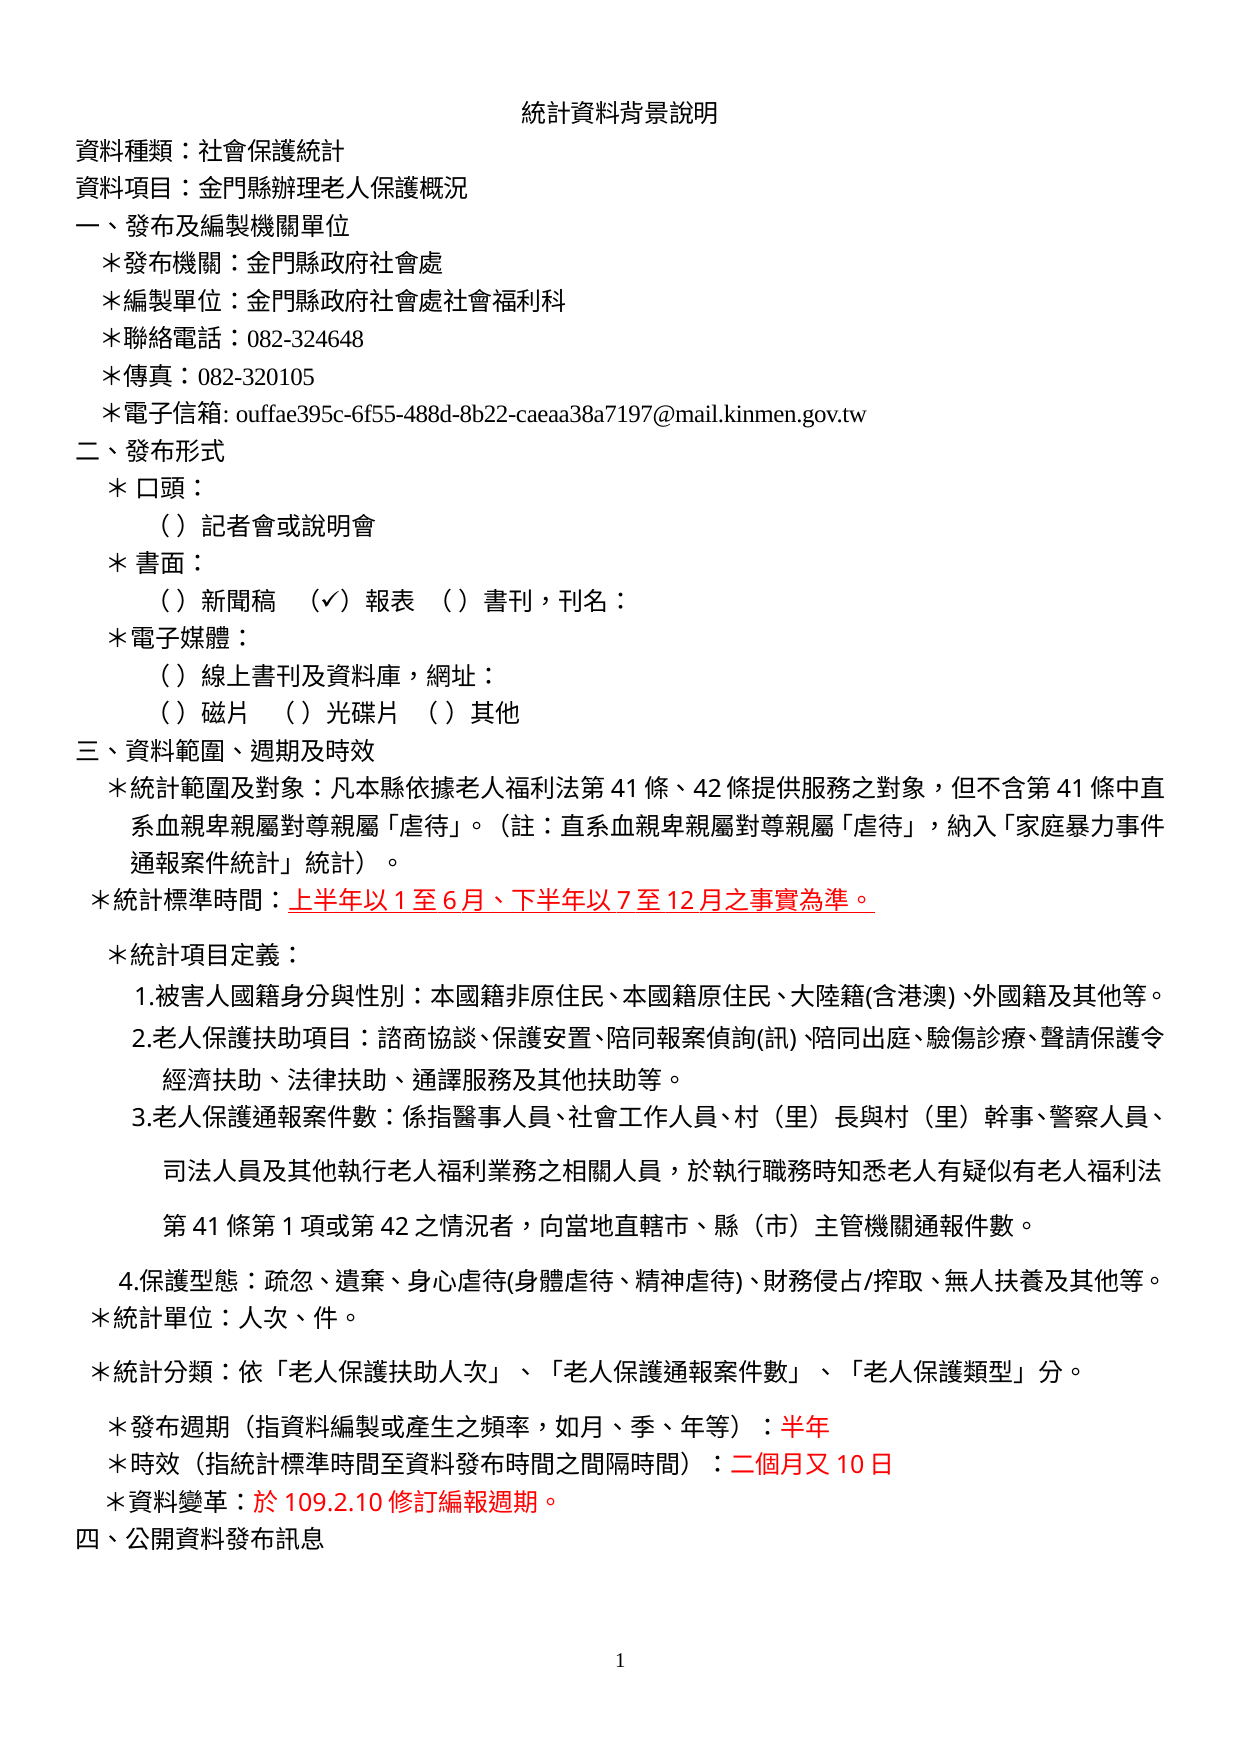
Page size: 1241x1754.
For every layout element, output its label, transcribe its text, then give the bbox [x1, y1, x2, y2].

text 4.保護型態：疏忽、遺棄、身心虐待(身體虐待、精神虐待)、財務侵占/搾取、無人扶養及其他等。 [106, 1261, 1165, 1298]
text 四、公開資料發布訊息 [75, 1519, 1165, 1557]
text ＊資料變革：於109.2.10修訂編報週期。 [104, 1482, 1165, 1519]
text 二、發布形式 [75, 431, 1165, 468]
text 一、發布及編製機關單位 [75, 206, 1165, 243]
text （ ）新聞稿 （）報表 （ ）書刊，刊名： [145, 581, 1199, 618]
text ＊編製單位：金門縣政府社會處社會福利科 [99, 281, 1165, 318]
text 2.老人保護扶助項目：諮商協談、保護安置、陪同報案偵詢(訊)、陪同出庭、驗傷診療、聲請保護令、經濟扶助、法律扶助、通譯服務及其他扶助等。 [125, 1014, 1165, 1097]
text 3.老人保護通報案件數：係指醫事人員、社會工作人員、村（里）長與村（里）幹事、警察人員、司法人員及其他執行老人福利業務之相關人員，於執行職務時知悉老人有疑似有老人福利法第41條第1項或第42之情況者，向當地直轄市、縣（市）主管機關通報件數。 [125, 1097, 1165, 1242]
text ＊統計單位：人次、件。 [75, 1298, 1165, 1334]
text ＊統計範圍及對象：凡本縣依據老人福利法第41條、42條提供服務之對象，但不含第41條中直系血親卑親屬對尊親屬「虐待」。（註：直系血親卑親屬對尊親屬「虐待」，納入「家庭暴力事件通報案件統計」統計）。 [106, 768, 1165, 881]
list 口頭： [106, 468, 1165, 506]
text 資料項目：金門縣辦理老人保護概況 [75, 168, 1165, 206]
text ＊發布機關：金門縣政府社會處 [99, 243, 1165, 281]
text ＊發布週期（指資料編製或產生之頻率，如月、季、年等）：半年 [106, 1407, 1165, 1444]
text 三、資料範圍、週期及時效 [75, 731, 1165, 768]
text ＊統計分類：依「老人保護扶助人次」、「老人保護通報案件數」、「老人保護類型」分。 [75, 1352, 1165, 1389]
text ＊時效（指統計標準時間至資料發布時間之間隔時間）：二個月又10日 [106, 1444, 1165, 1482]
text （ ）磁片 （ ）光碟片 （ ）其他 [145, 693, 1199, 731]
text （ ）線上書刊及資料庫，網址： [145, 656, 1199, 693]
text （ ）記者會或說明會 [145, 506, 1199, 543]
text ＊統計項目定義： [106, 935, 1165, 972]
list 書面： [106, 543, 1165, 581]
text ＊統計標準時間：上半年以1至6月、下半年以7至12月之事實為準。 [75, 881, 1165, 917]
text ＊電子信箱: ouffae395c-6f55-488d-8b22-caeaa38a7197@mail.kinmen.gov.tw [99, 393, 1165, 431]
text 1.被害人國籍身分與性別：本國籍非原住民、本國籍原住民、大陸籍(含港澳)、外國籍及其他等。 [134, 972, 1165, 1014]
text ＊聯絡電話：082-324648 [99, 318, 1165, 356]
text ＊傳真：082-320105 [99, 356, 1165, 393]
text 資料種類：社會保護統計 [75, 131, 1165, 168]
text ＊電子媒體： [106, 618, 1165, 656]
text 統計資料背景說明 [75, 93, 1165, 131]
